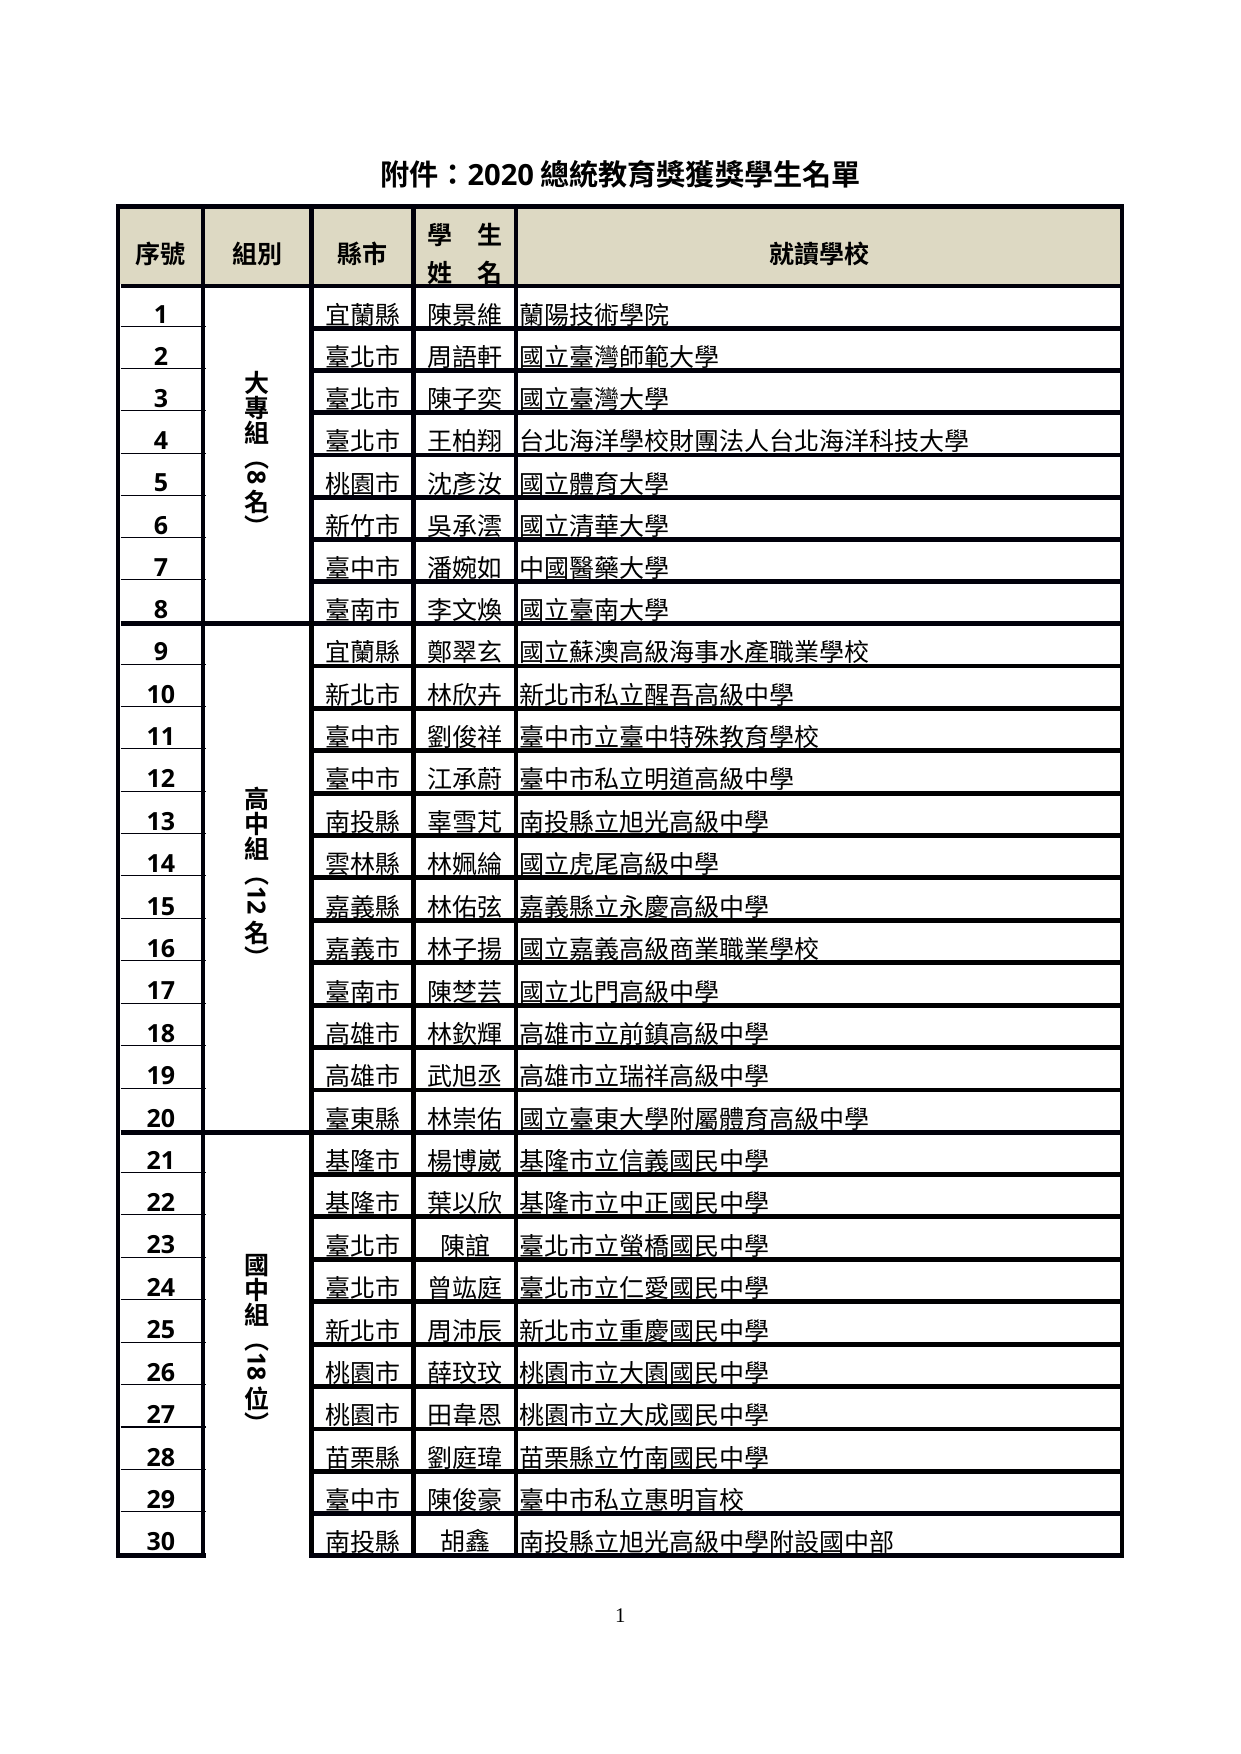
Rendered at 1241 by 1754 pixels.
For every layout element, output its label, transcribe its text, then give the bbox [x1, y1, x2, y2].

table_cell 國立體育大學 [518, 457, 1120, 495]
table_cell 陳俊豪 [416, 1474, 514, 1511]
table_cell 林欣卉 [416, 668, 514, 706]
table_cell 基隆市 [314, 1135, 411, 1172]
table_header 就讀學校 [518, 209, 1120, 284]
table_cell 薛玟玟 [416, 1347, 514, 1384]
table_cell 蘭陽技術學院 [518, 288, 1120, 326]
table_cell 23 [120, 1215, 201, 1257]
table_header 縣市 [314, 209, 411, 284]
table_cell 吳承澐 [416, 500, 514, 537]
table_cell 3 [120, 369, 201, 410]
table_cell 國立蘇澳高級海事水產職業學校 [518, 626, 1120, 663]
table_cell 國立臺灣大學 [518, 373, 1120, 410]
table_cell 雲林縣 [314, 838, 411, 875]
table_cell 臺南市 [314, 965, 411, 1003]
table_cell 國立嘉義高級商業職業學校 [518, 923, 1120, 960]
table_cell 臺北市 [314, 1219, 411, 1257]
table_cell 8 [120, 580, 201, 621]
table_cell 基隆市立中正國民中學 [518, 1177, 1120, 1214]
table_cell 7 [120, 538, 201, 579]
table_header 序號 [120, 209, 201, 284]
table_cell 國立臺東大學附屬體育高級中學 [518, 1092, 1120, 1130]
table_cell 嘉義縣 [314, 880, 411, 918]
table_cell 臺中市立臺中特殊教育學校 [518, 711, 1120, 748]
table_cell 臺北市 [314, 331, 411, 368]
table_cell 江承蔚 [416, 753, 514, 791]
table_cell 林姵綸 [416, 838, 514, 875]
table_cell 葉以欣 [416, 1177, 514, 1214]
table_cell 臺南市 [314, 584, 411, 621]
table_cell 13 [120, 792, 201, 833]
table_cell 武旭丞 [416, 1050, 514, 1087]
table_cell 18 [120, 1004, 201, 1045]
table_cell 桃園市 [314, 457, 411, 495]
table_cell 臺東縣 [314, 1092, 411, 1130]
table_cell 12 [120, 749, 201, 791]
table_cell 沈彥汝 [416, 457, 514, 495]
table_cell 27 [120, 1385, 201, 1426]
table_cell 臺中市 [314, 542, 411, 579]
table_cell 陳椘芸 [416, 965, 514, 1003]
table_cell 臺中市私立惠明盲校 [518, 1474, 1120, 1511]
table_cell 南投縣 [314, 796, 411, 833]
table_cell 周語軒 [416, 331, 514, 368]
table_cell 高雄市 [314, 1008, 411, 1045]
table_cell 新竹市 [314, 500, 411, 537]
table_cell 王柏翔 [416, 415, 514, 452]
table_cell 新北市私立醒吾高級中學 [518, 668, 1120, 706]
table_cell 桃園市 [314, 1389, 411, 1426]
table_cell 林崇佑 [416, 1092, 514, 1130]
table_cell 鄭翠玄 [416, 626, 514, 663]
table_cell 中國醫藥大學 [518, 542, 1120, 579]
table_cell 1 [120, 285, 201, 326]
table_cell 國立臺南大學 [518, 584, 1120, 621]
table_cell 臺中市 [314, 753, 411, 791]
table_cell 胡鑫 [416, 1516, 514, 1553]
table_cell 劉俊祥 [416, 711, 514, 748]
table_cell 6 [120, 496, 201, 537]
table_cell 14 [120, 834, 201, 875]
table_cell 24 [120, 1258, 201, 1299]
table_cell 李文煥 [416, 584, 514, 621]
table_cell 南投縣立旭光高級中學附設國中部 [518, 1516, 1120, 1553]
table_cell 29 [120, 1470, 201, 1511]
table_cell 10 [120, 665, 201, 706]
table_cell 17 [120, 961, 201, 1003]
table_cell 田韋恩 [416, 1389, 514, 1426]
table_header 學 生 姓 名 [416, 209, 514, 284]
table_cell 臺中市 [314, 1474, 411, 1511]
table_cell 臺北市 [314, 1262, 411, 1299]
table_cell 高雄市立瑞祥高級中學 [518, 1050, 1120, 1087]
table_cell 30 [120, 1512, 201, 1553]
table_cell 國立臺灣師範大學 [518, 331, 1120, 368]
table_cell 臺北市 [314, 415, 411, 452]
table_cell 國立清華大學 [518, 500, 1120, 537]
table_cell 22 [120, 1173, 201, 1214]
table_cell 25 [120, 1300, 201, 1342]
table_cell 桃園市立大園國民中學 [518, 1347, 1120, 1384]
table_cell 宜蘭縣 [314, 288, 411, 326]
table_cell 苗栗縣 [314, 1431, 411, 1469]
table_header 組別 [205, 209, 309, 284]
table_cell 嘉義市 [314, 923, 411, 960]
table_cell 國立虎尾高級中學 [518, 838, 1120, 875]
table_cell 15 [120, 876, 201, 918]
table_cell 陳誼 [416, 1219, 514, 1257]
table_cell 高雄市 [314, 1050, 411, 1087]
table_cell 林欽輝 [416, 1008, 514, 1045]
table_cell 4 [120, 411, 201, 452]
table_cell 19 [120, 1046, 201, 1087]
table_cell 宜蘭縣 [314, 626, 411, 663]
table_cell 新北市 [314, 1304, 411, 1342]
table_cell 辜雪芃 [416, 796, 514, 833]
table_cell 國立北門高級中學 [518, 965, 1120, 1003]
table_cell 周沛辰 [416, 1304, 514, 1342]
table_cell 5 [120, 454, 201, 495]
table_cell 高雄市立前鎮高級中學 [518, 1008, 1120, 1045]
table_cell 26 [120, 1343, 201, 1384]
table_cell 臺北市 [314, 373, 411, 410]
table_cell 基隆市 [314, 1177, 411, 1214]
table_cell 28 [120, 1427, 201, 1469]
table_cell 南投縣立旭光高級中學 [518, 796, 1120, 833]
table_cell 國中組（18位） [205, 1135, 309, 1553]
table_cell 2 [120, 327, 201, 368]
table_cell 南投縣 [314, 1516, 411, 1553]
table_cell 臺中市私立明道高級中學 [518, 753, 1120, 791]
list 附件：2020總統教育獎獲獎學生名單 [118, 129, 1122, 204]
table_cell 9 [120, 622, 201, 663]
table_cell 11 [120, 707, 201, 748]
table_cell 陳景維 [416, 288, 514, 326]
table_cell 新北市立重慶國民中學 [518, 1304, 1120, 1342]
table_cell 潘婉如 [416, 542, 514, 579]
table_cell 曾竑庭 [416, 1262, 514, 1299]
table_cell 臺中市 [314, 711, 411, 748]
table_cell 苗栗縣立竹南國民中學 [518, 1431, 1120, 1469]
table_cell 21 [120, 1131, 201, 1172]
table_cell 劉庭瑋 [416, 1431, 514, 1469]
table_cell 桃園市立大成國民中學 [518, 1389, 1120, 1426]
table_cell 大專組（8名） [205, 288, 309, 621]
table_cell 桃園市 [314, 1347, 411, 1384]
table_cell 臺北市立仁愛國民中學 [518, 1262, 1120, 1299]
table_cell 基隆市立信義國民中學 [518, 1135, 1120, 1172]
table_cell 20 [120, 1089, 201, 1130]
table_cell 楊博崴 [416, 1135, 514, 1172]
table_cell 16 [120, 919, 201, 960]
table_cell 林子揚 [416, 923, 514, 960]
table_cell 林佑弦 [416, 880, 514, 918]
table_cell 臺北市立螢橋國民中學 [518, 1219, 1120, 1257]
table_cell 高中組（12名） [205, 626, 309, 1130]
table_cell 陳子奕 [416, 373, 514, 410]
table_cell 嘉義縣立永慶高級中學 [518, 880, 1120, 918]
table_cell 台北海洋學校財團法人台北海洋科技大學 [518, 415, 1120, 452]
table_cell 新北市 [314, 668, 411, 706]
